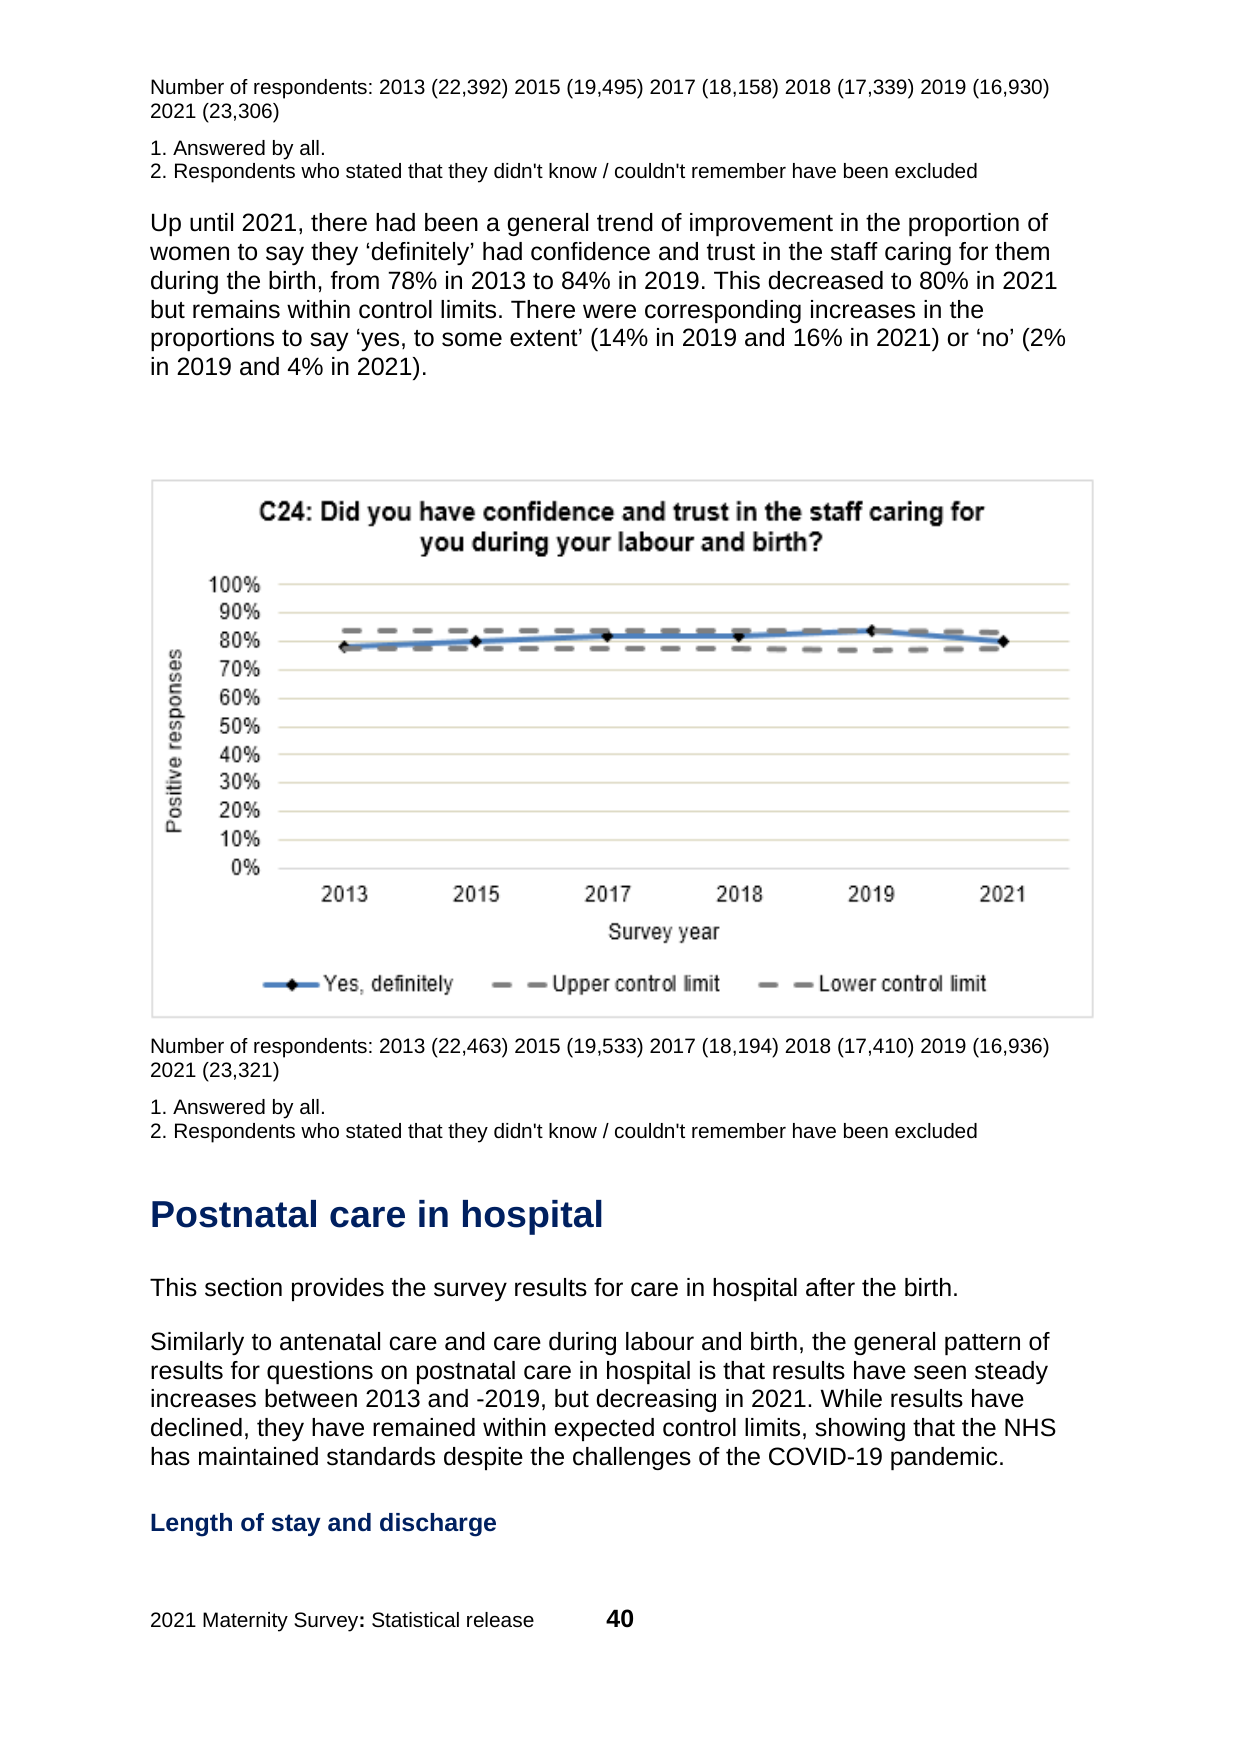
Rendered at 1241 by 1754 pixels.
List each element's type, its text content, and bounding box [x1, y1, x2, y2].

text Postnatal care in hospital [150, 1192, 1090, 1236]
text 1. Answered by all. [150, 1094, 1090, 1118]
text Length of stay and discharge [150, 1508, 1090, 1537]
text Similarly to antenatal care and care during labour and birth, the general pattern of results for questions on postnatal care in hospital is that results have seen steady increases between 2013 and -2019, but decreasing in 2021. While results have declined, they have remained within expected control limits, showing that the NHS has maintained standards despite the challenges of the COVID-19 pandemic. [150, 1327, 1090, 1471]
text Up until 2021, there had been a general trend of improvement in the proportion of women to say they ‘definitely’ had confidence and trust in the staff caring for them during the birth, from 78% in 2013 to 84% in 2019. This decreased to 80% in 2021 but remains within control limits. There were corresponding increases in the proportions to say ‘yes, to some extent’ (14% in 2019 and 16% in 2021) or ‘no’ (2% in 2019 and 4% in 2021). [150, 208, 1090, 381]
text Number of respondents: 2013 (22,463) 2015 (19,533) 2017 (18,194) 2018 (17,410) 2019 (16,936) 2021 (23,321) [150, 1034, 1090, 1082]
text 2. Respondents who stated that they didn't know / couldn't remember have been excluded [150, 1118, 1090, 1142]
text This section provides the survey results for care in hospital after the birth. [150, 1273, 1090, 1302]
text 2. Respondents who stated that they didn't know / couldn't remember have been excluded [150, 159, 1090, 183]
text Number of respondents: 2013 (22,392) 2015 (19,495) 2017 (18,158) 2018 (17,339) 2019 (16,930) 2021 (23,306) [150, 75, 1090, 123]
text 1. Answered by all. [150, 135, 1090, 159]
